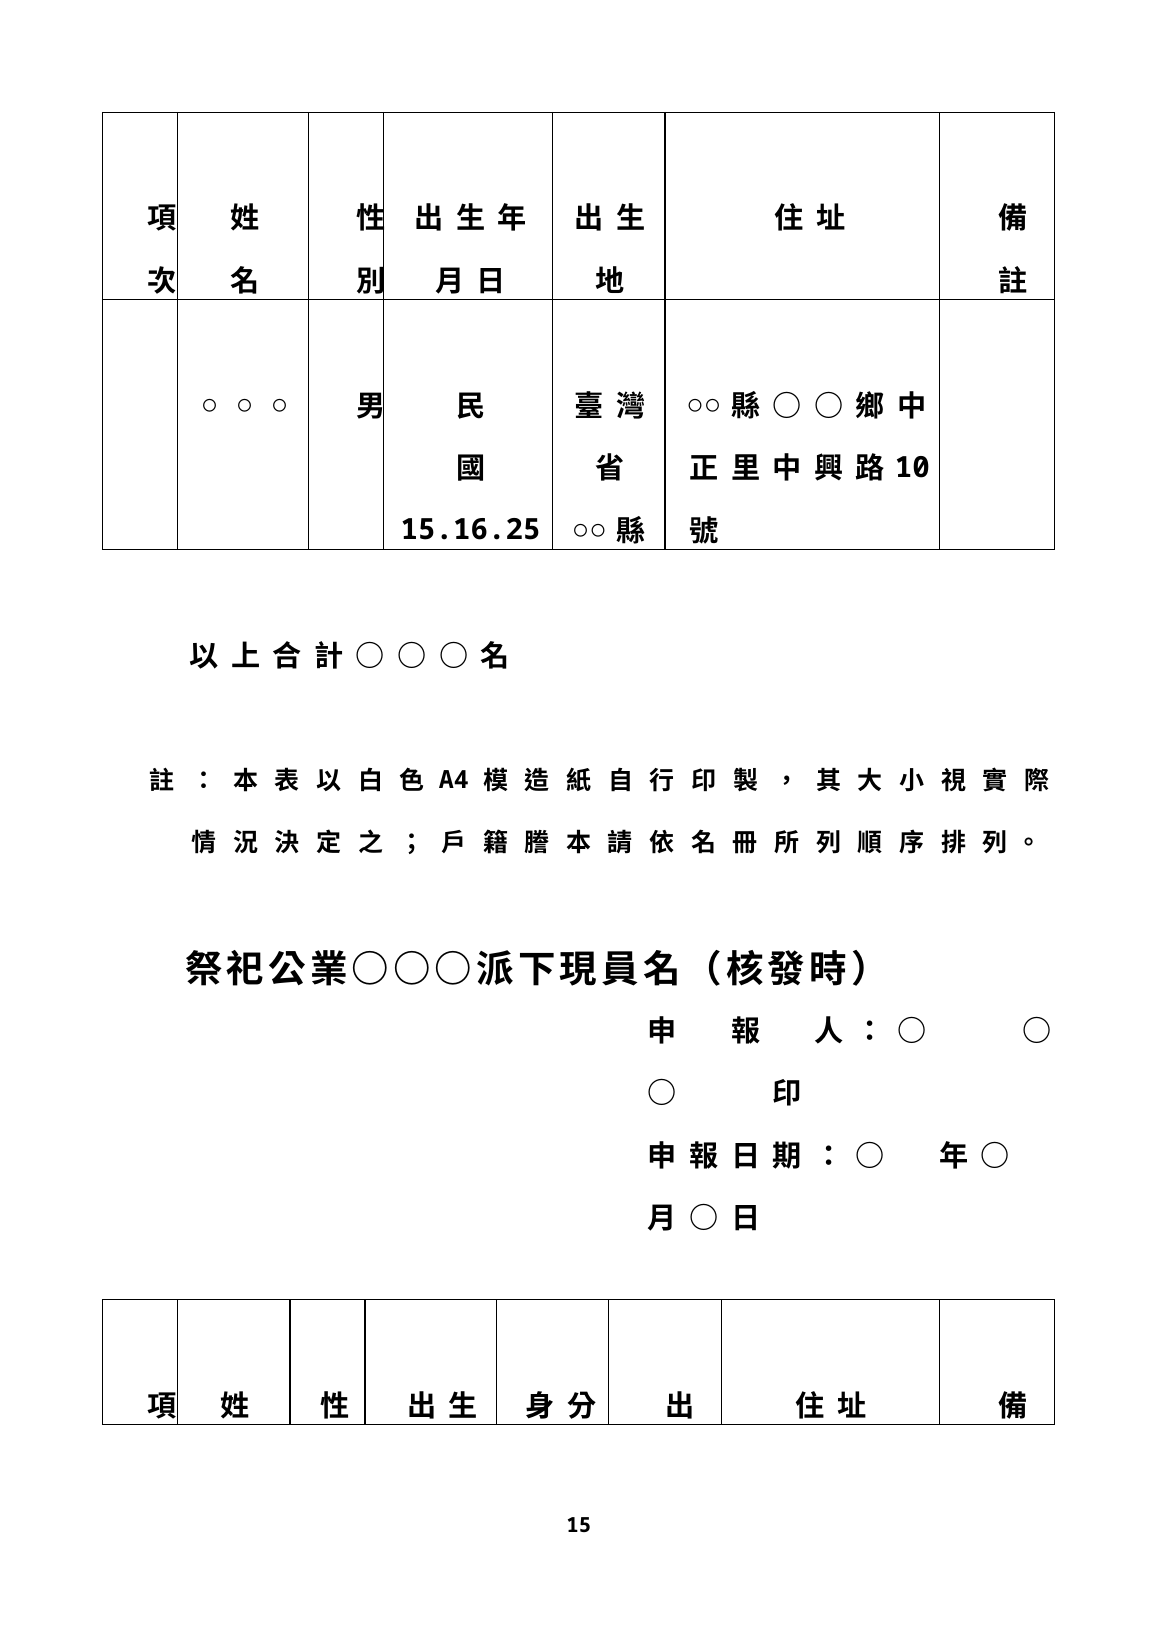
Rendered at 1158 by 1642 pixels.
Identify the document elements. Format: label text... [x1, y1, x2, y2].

table_header 出 [609, 1300, 721, 1424]
table_header 出生地 [553, 113, 664, 299]
table_header 住址 [722, 1300, 939, 1424]
table_header 性別 [309, 113, 383, 299]
table_cell [103, 300, 177, 549]
table_cell 民 國15.16.25 [384, 300, 552, 549]
table_header 出生年月日 [384, 113, 552, 299]
table_header 姓 名 [178, 113, 308, 299]
table_header 出生 [366, 1300, 496, 1424]
text 祭祀公業○○○派下現員名（核發時） [143, 924, 1058, 987]
table_header 性 [291, 1300, 364, 1424]
table_cell 臺灣省 ○○縣 [553, 300, 664, 549]
table_header 姓 [178, 1300, 289, 1424]
table_header 備註 [940, 113, 1054, 299]
table_header 備 [940, 1300, 1054, 1424]
table_cell ○ ○ ○ [178, 300, 308, 549]
text 註：本表以白色A4模造紙自行印製，其大小視實際情況決定之；戶籍謄本請依名冊所列順序排列。 [127, 737, 1058, 862]
table_cell 男 [309, 300, 383, 549]
table_cell [940, 300, 1054, 549]
text 以上合計○○○名 [99, 612, 1058, 674]
table_header 項次 [103, 113, 177, 299]
table_header 項 [103, 1300, 177, 1424]
table_header 住址 [666, 113, 939, 299]
table_header 身分 [497, 1300, 608, 1424]
text 申 報 人：○ ○ ○ 印 申報日期：○ 年○ 月○日 [635, 987, 1058, 1237]
table_cell ○○縣○○鄉中正里中興路10號 [666, 300, 939, 549]
